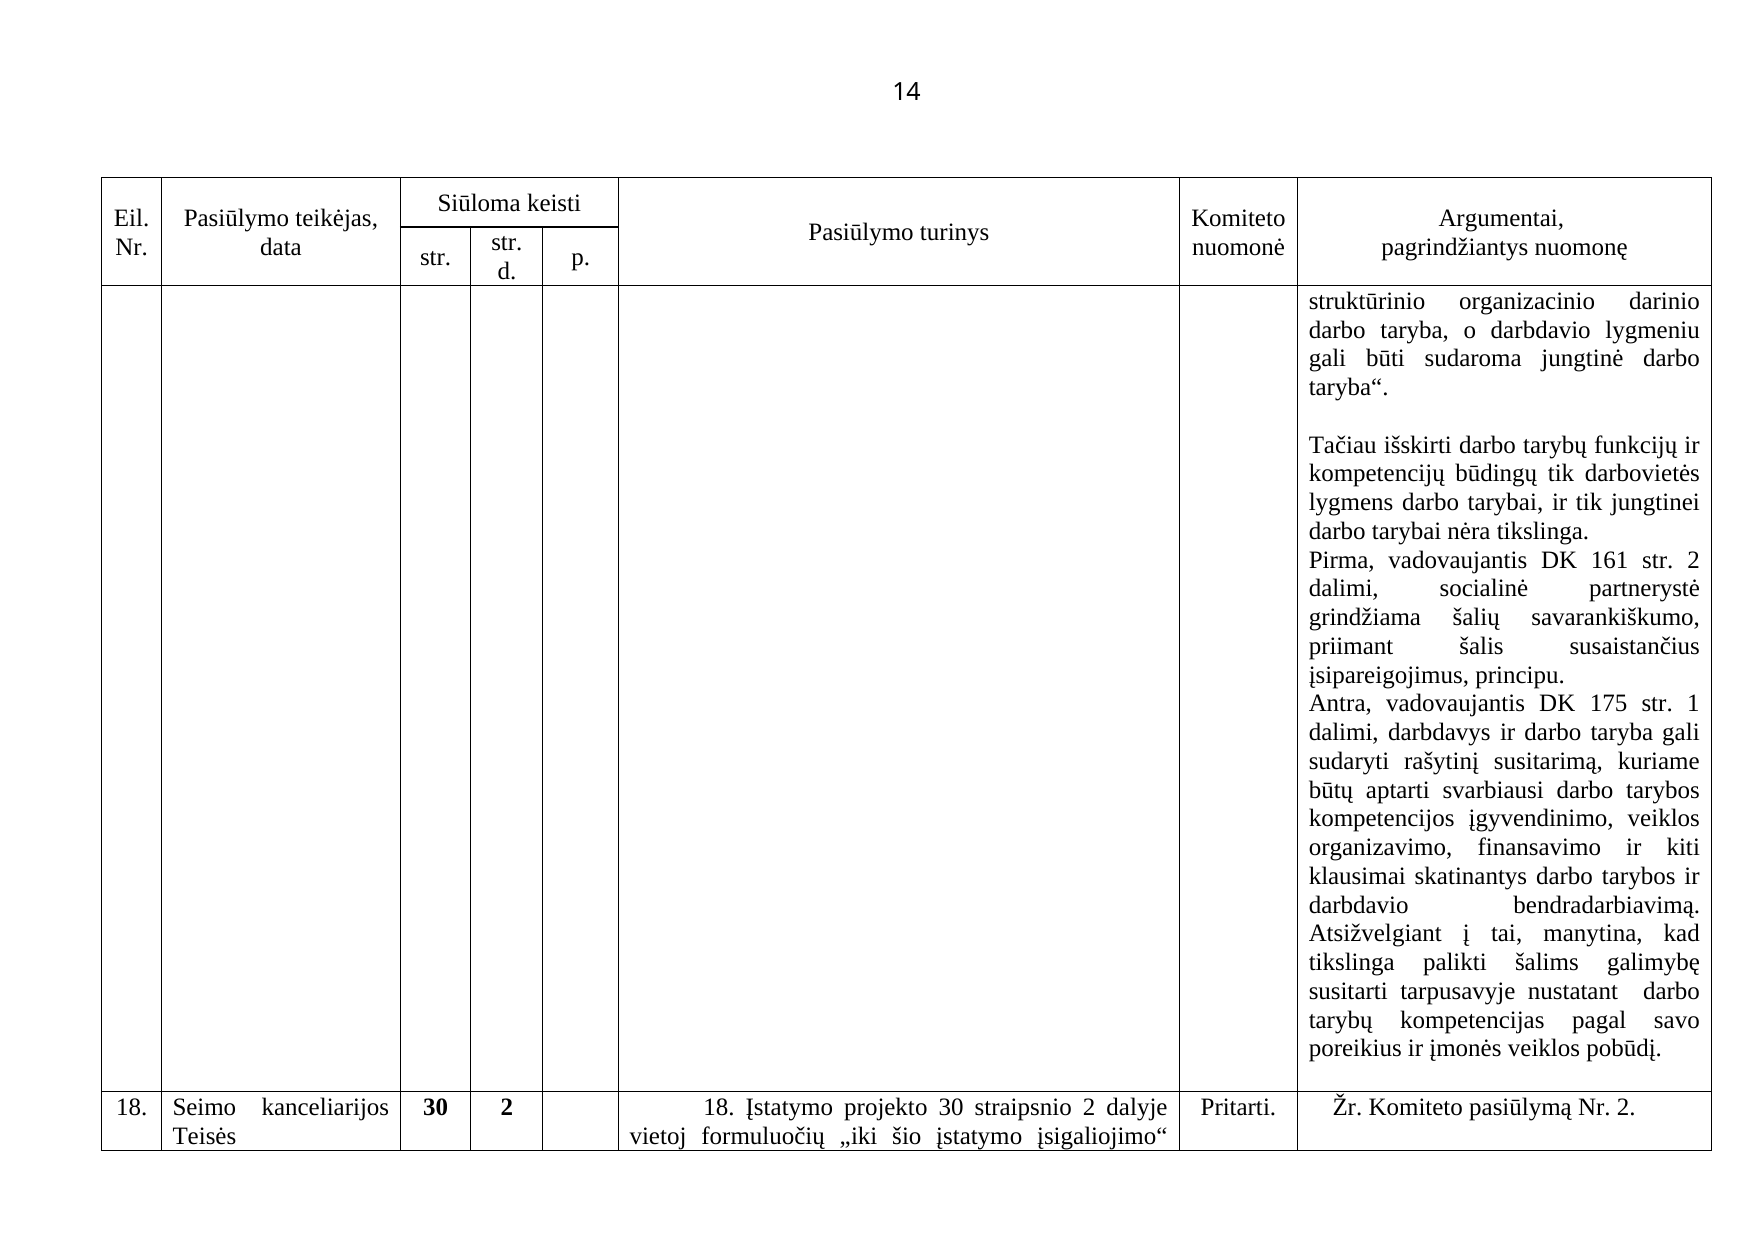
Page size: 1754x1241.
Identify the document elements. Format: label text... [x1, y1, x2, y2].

table_cell 30 [401, 1092, 470, 1149]
table_cell [162, 286, 400, 1091]
table_header Argumentai, pagrindžiantys nuomonę [1298, 178, 1711, 285]
table_cell [401, 286, 470, 1091]
table_cell 18. Įstatymo projekto 30 straipsnio 2 dalyje vietoj formuluočių „iki šio įstatymo įsigaliojimo“ [619, 1092, 1179, 1149]
table_cell p. [543, 228, 618, 285]
table_cell 18. [102, 1092, 161, 1149]
table_cell str. [401, 228, 470, 285]
table_header Pasiūlymo teikėjas, data [162, 178, 400, 285]
table_header Eil. Nr. [102, 178, 161, 285]
table_cell str. d. [471, 228, 542, 285]
table_cell [543, 286, 618, 1091]
table_cell Seimo kanceliarijos Teisės [162, 1092, 400, 1149]
table_header Siūloma keisti [401, 178, 618, 226]
table_cell [471, 286, 542, 1091]
table_cell [543, 1092, 618, 1149]
table_cell [619, 286, 1179, 1091]
table_cell Pritarti. [1180, 1092, 1297, 1149]
table_header Komiteto nuomonė [1180, 178, 1297, 285]
table_cell Žr. Komiteto pasiūlymą Nr. 2. [1298, 1092, 1711, 1149]
table_cell [102, 286, 161, 1091]
table_header Pasiūlymo turinys [619, 178, 1179, 285]
table_cell 2 [471, 1092, 542, 1149]
table_cell struktūrinio organizacinio darinio darbo taryba, o darbdavio lygmeniu gali būti sudaroma jungtinė darbo taryba“. Tačiau išskirti darbo tarybų funkcijų ir kompetencijų būdingų tik darbovietės lygmens darbo tarybai, ir tik jungtinei darbo tarybai nėra tikslinga. Pirma, vadovaujantis DK 161 str. 2 dalimi, socialinė partnerystė grindžiama šalių savarankiškumo, priimant šalis susaistančius įsipareigojimus, principu. Antra, vadovaujantis DK 175 str. 1 dalimi, darbdavys ir darbo taryba gali sudaryti rašytinį susitarimą, kuriame būtų aptarti svarbiausi darbo tarybos kompetencijos įgyvendinimo, veiklos organizavimo, finansavimo ir kiti klausimai skatinantys darbo tarybos ir darbdavio bendradarbiavimą. Atsižvelgiant į tai, manytina, kad tikslinga palikti šalims galimybę susitarti tarpusavyje nustatant darbo tarybų kompetencijas pagal savo poreikius ir įmonės veiklos pobūdį. [1298, 286, 1711, 1091]
table_cell [1180, 286, 1297, 1091]
